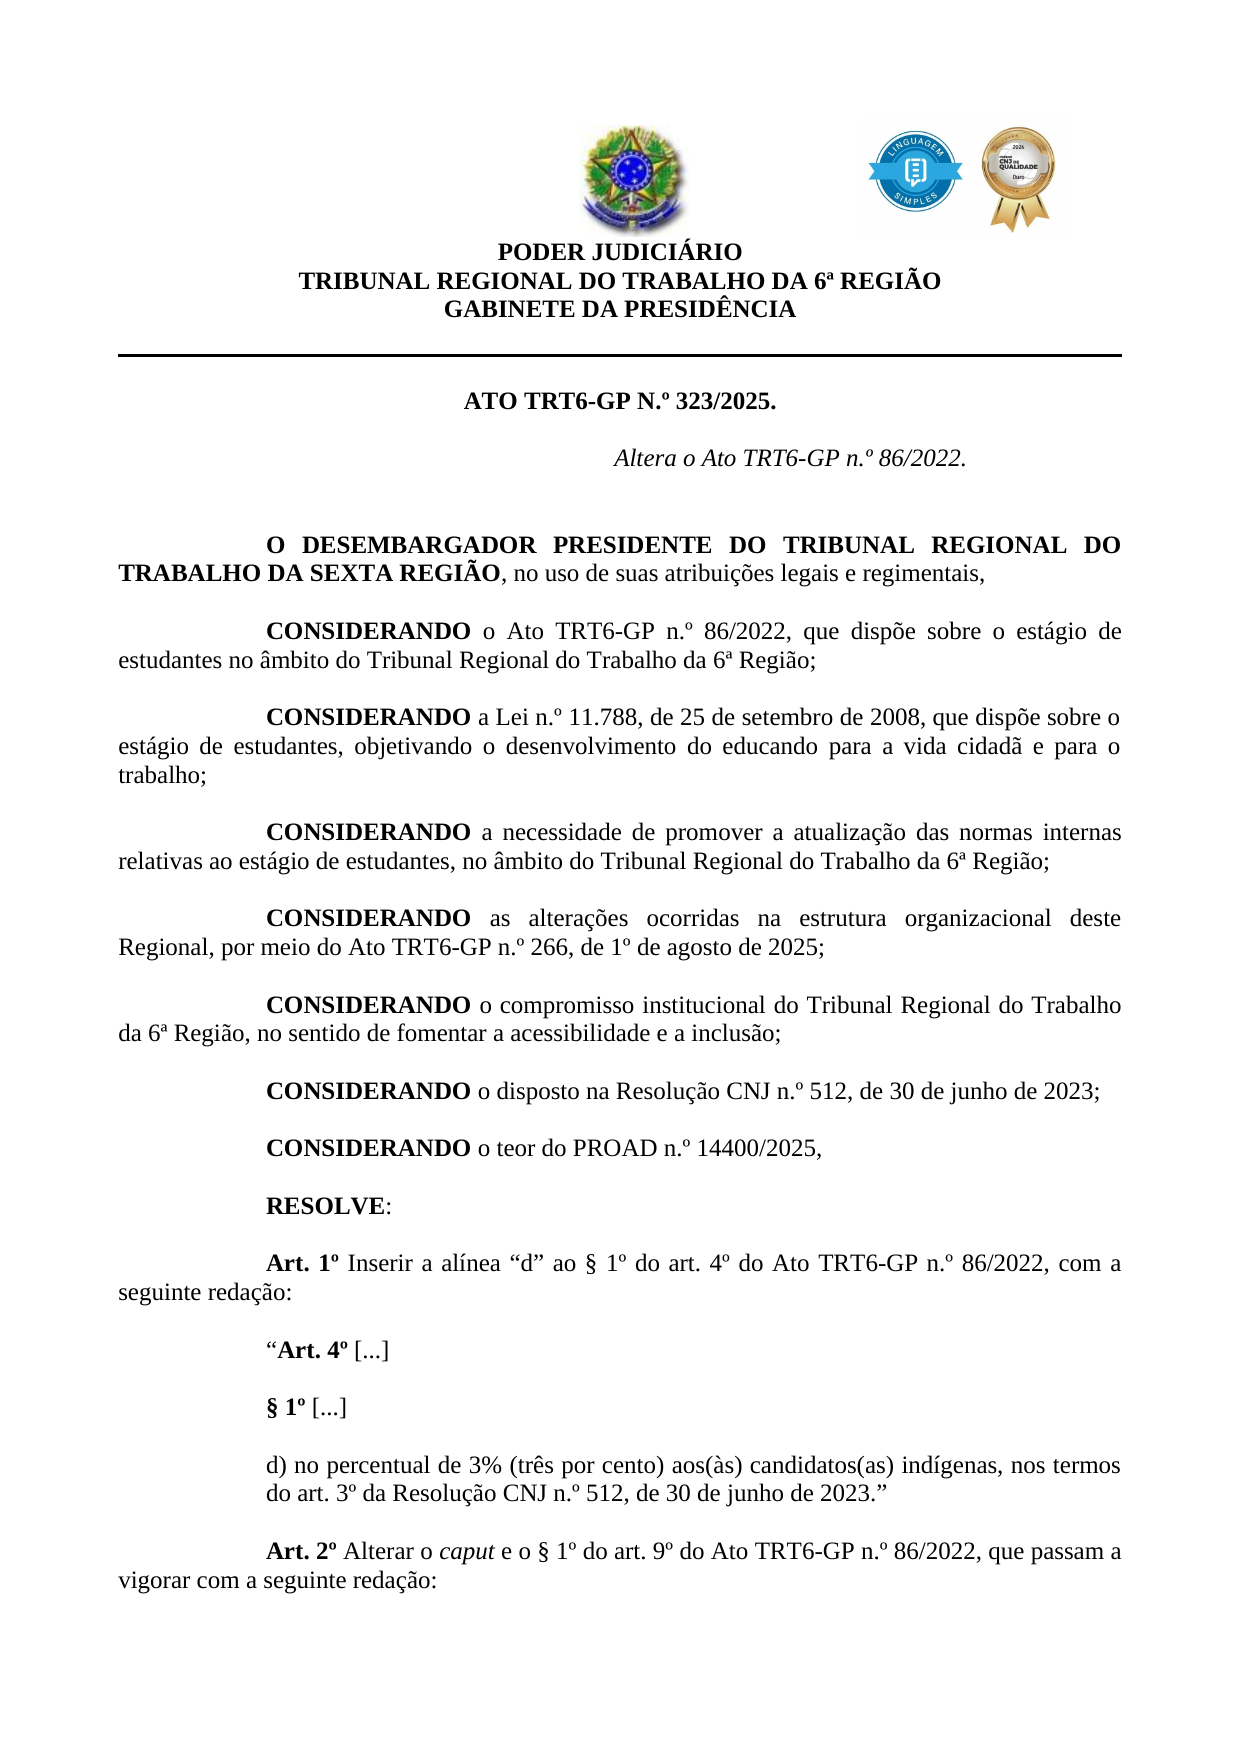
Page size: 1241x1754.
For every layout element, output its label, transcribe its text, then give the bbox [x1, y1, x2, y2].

text CONSIDERANDO a necessidade de promover a atualização das normas internas relativas ao estágio de estudantes, no âmbito do Tribunal Regional do Trabalho da 6ª Região; [118, 817, 1122, 875]
text GABINETE DA PRESIDÊNCIA [118, 294, 1122, 323]
text CONSIDERANDO as alterações ocorridas na estrutura organizacional deste Regional, por meio do Ato TRT6-GP n.º 266, de 1º de agosto de 2025; [118, 903, 1122, 961]
text § 1º [...] [118, 1392, 1122, 1421]
picture [857, 118, 1073, 237]
text CONSIDERANDO o Ato TRT6-GP n.º 86/2022, que dispõe sobre o estágio de estudantes no âmbito do Tribunal Regional do Trabalho da 6ª Região; [118, 616, 1122, 673]
text CONSIDERANDO a Lei n.º 11.788, de 25 de setembro de 2008, que dispõe sobre o estágio de estudantes, objetivando o desenvolvimento do educando para a vida cidadã e para o trabalho; [118, 702, 1122, 788]
text Art. 1º Inserir a alínea “d” ao § 1º do art. 4º do Ato TRT6-GP n.º 86/2022, com a seguinte redação: [118, 1248, 1122, 1306]
text PODER JUDICIÁRIO [118, 237, 1122, 266]
text RESOLVE: [118, 1191, 1122, 1220]
text TRIBUNAL REGIONAL DO TRABALHO DA 6ª REGIÃO [118, 266, 1122, 294]
picture [579, 125, 689, 237]
text CONSIDERANDO o compromisso institucional do Tribunal Regional do Trabalho da 6ª Região, no sentido de fomentar a acessibilidade e a inclusão; [118, 990, 1122, 1047]
text “Art. 4º [...] [118, 1335, 1122, 1363]
text ATO TRT6-GP N.º 323/2025. [118, 386, 1122, 415]
text CONSIDERANDO o disposto na Resolução CNJ n.º 512, de 30 de junho de 2023; [118, 1076, 1122, 1105]
text d) no percentual de 3% (três por cento) aos(às) candidatos(as) indígenas, nos termos do art. 3º da Resolução CNJ n.º 512, de 30 de junho de 2023.” [266, 1450, 1122, 1507]
text Art. 2º Alterar o caput e o § 1º do art. 9º do Ato TRT6-GP n.º 86/2022, que passam a vigorar com a seguinte redação: [118, 1536, 1122, 1593]
text CONSIDERANDO o teor do PROAD n.º 14400/2025, [118, 1133, 1122, 1162]
text Altera o Ato TRT6-GP n.º 86/2022. [614, 443, 1122, 472]
text O DESEMBARGADOR PRESIDENTE DO TRIBUNAL REGIONAL DO TRABALHO DA SEXTA REGIÃO, no uso de suas atribuições legais e regimentais, [118, 530, 1122, 587]
